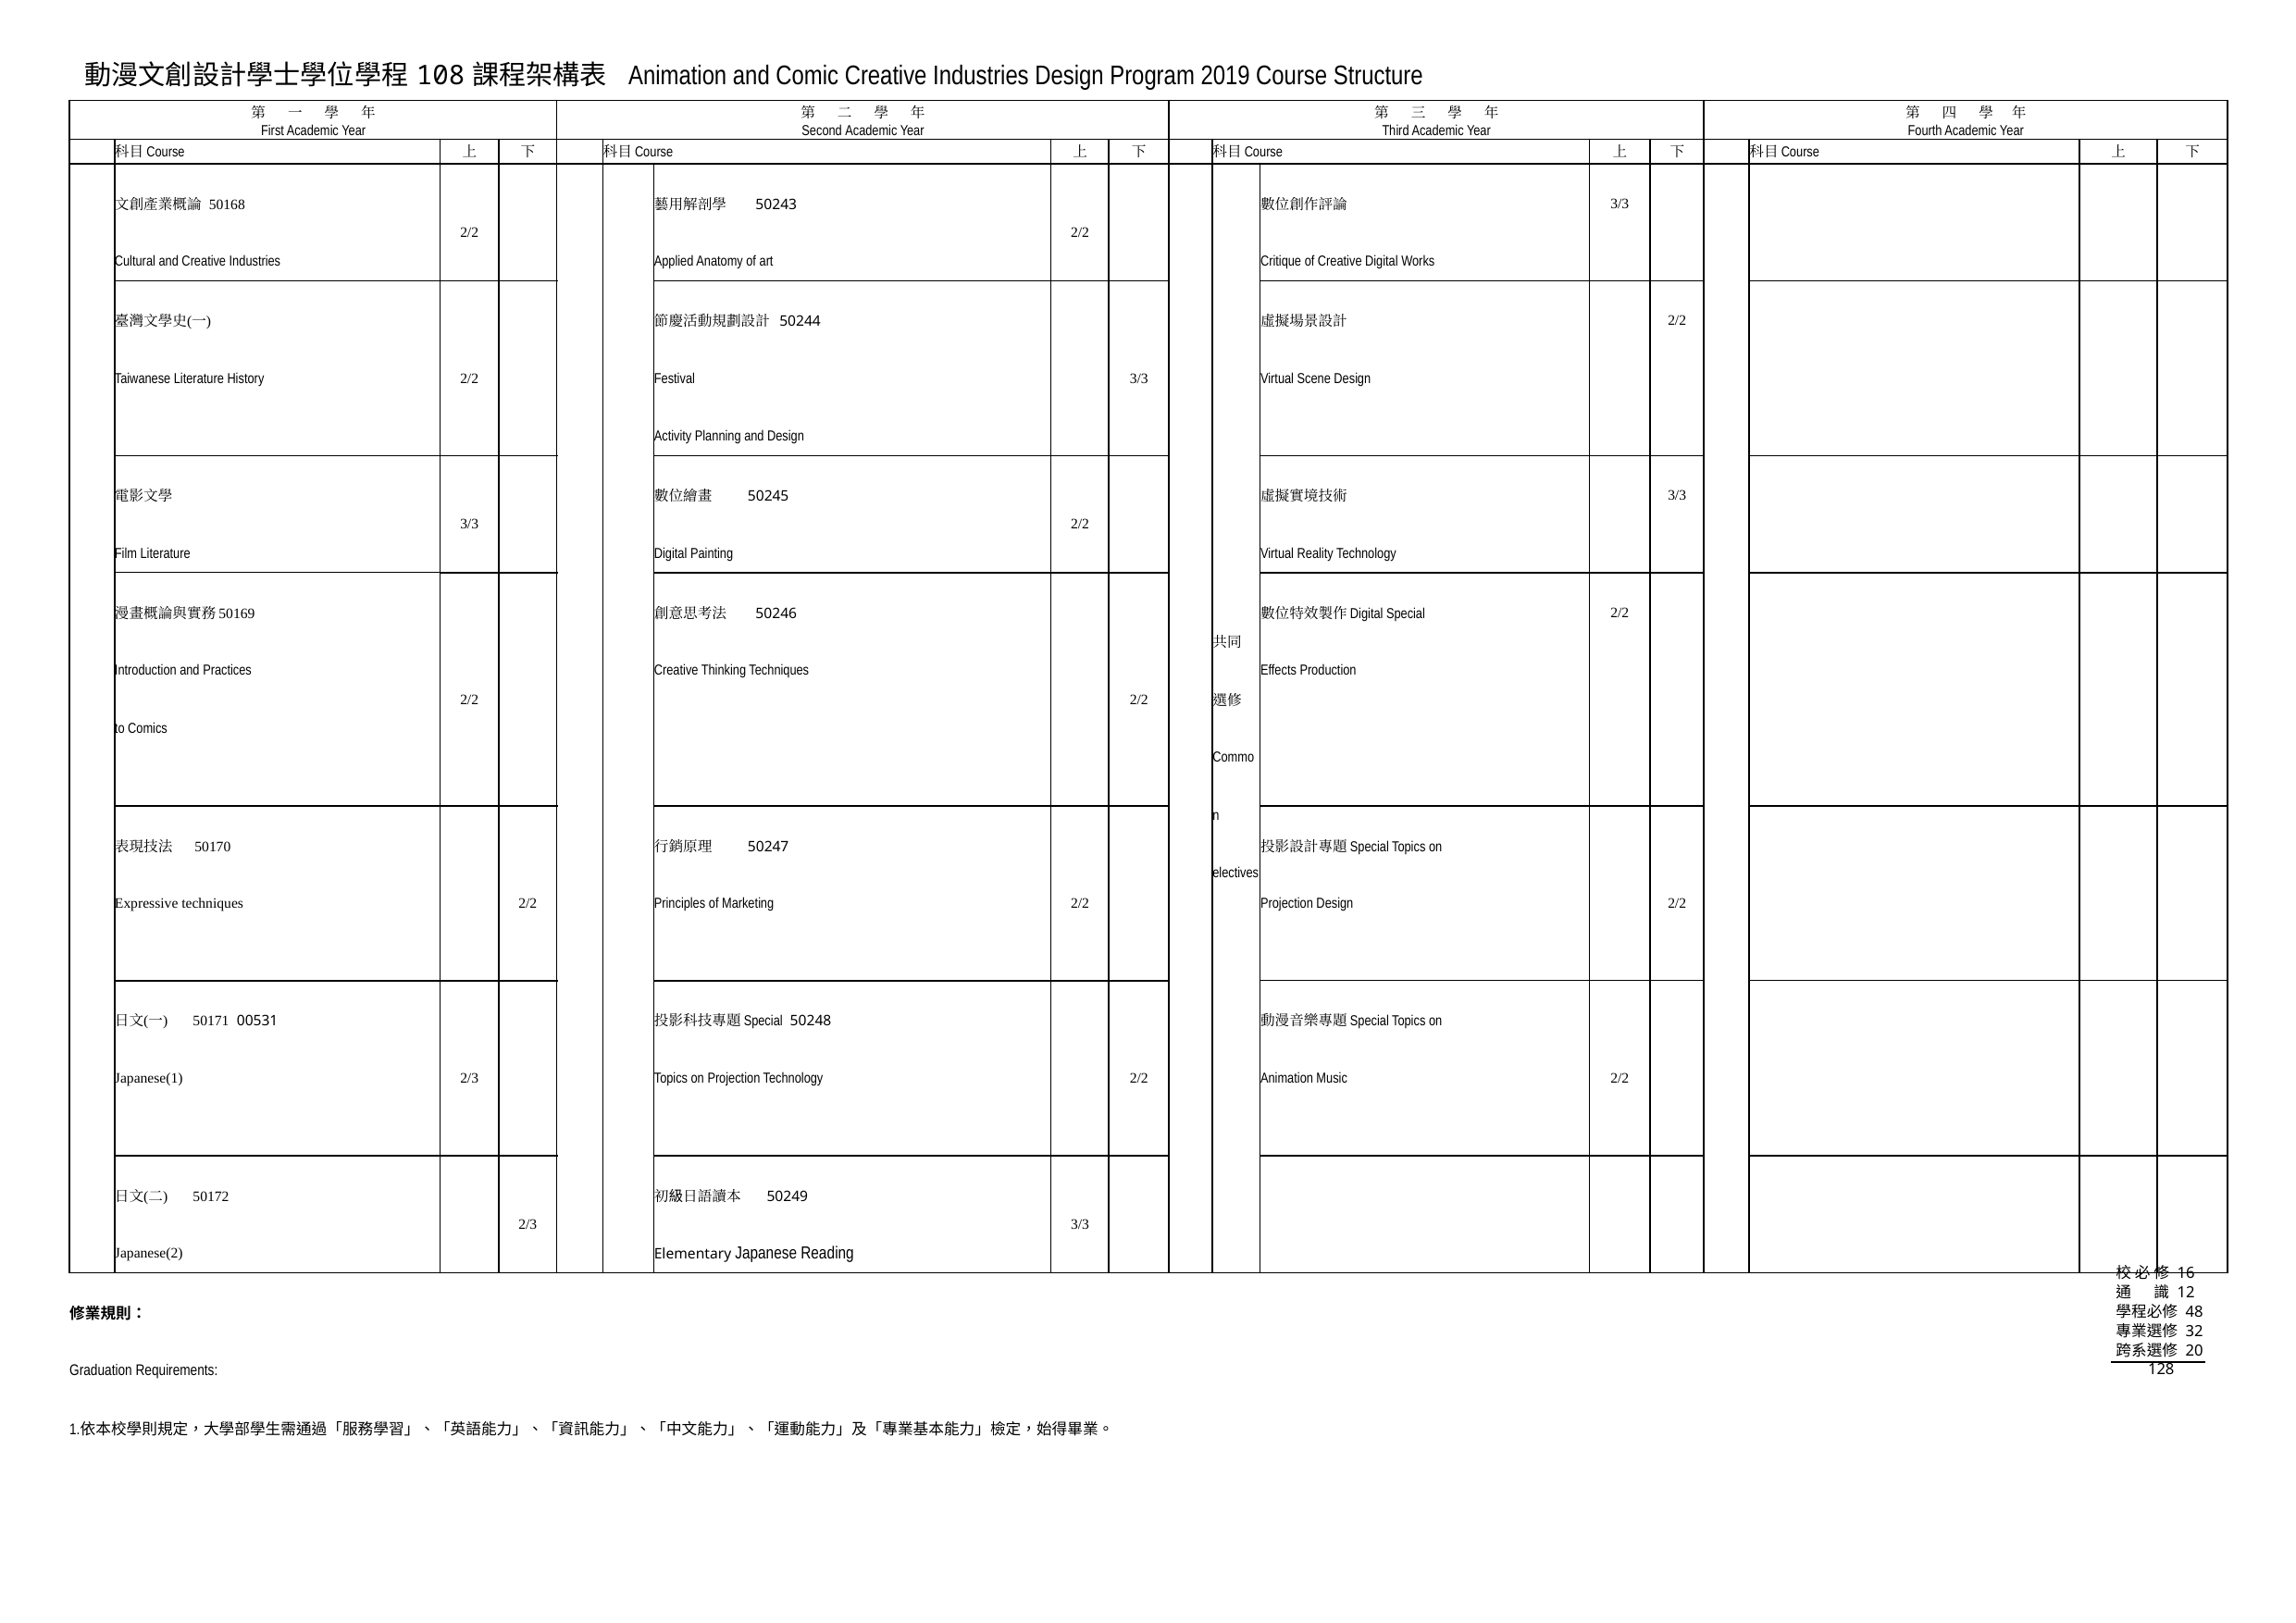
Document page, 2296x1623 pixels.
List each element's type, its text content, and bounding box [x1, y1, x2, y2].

table_cell [557, 165, 602, 1271]
table_header 第 二 學 年 Second Academic Year [557, 102, 1168, 138]
table_cell [2080, 281, 2156, 455]
table_cell 上 [441, 140, 498, 163]
table_cell 日文(一) 50171 00531 Japanese(1) [116, 982, 440, 1155]
table_cell 數位特效製作Digital Special Effects Production [1260, 574, 1589, 805]
table_cell 文創產業概論 50168 Cultural and Creative Industries [116, 165, 440, 280]
table_cell 下 [1110, 140, 1168, 163]
table_header 第 三 學 年 Third Academic Year [1170, 102, 1703, 138]
text Graduation Requirements: [69, 1332, 2094, 1389]
table_cell 投影科技專題Special 50248 Topics on Projection Technology [654, 982, 1050, 1155]
table_cell [1051, 281, 1108, 455]
table_cell 臺灣文學史(一) Taiwanese Literature History [116, 281, 440, 455]
table_cell 2/2 [500, 807, 556, 980]
table_cell [500, 281, 556, 455]
table_cell 日文(二) 50172 Japanese(2) [116, 1157, 440, 1271]
table_cell 科目Course [116, 140, 440, 163]
table_cell 3/3 [1651, 456, 1703, 572]
table_cell [1750, 165, 2079, 280]
table_cell 2/3 [441, 982, 498, 1155]
table_cell 3/3 [1110, 281, 1168, 455]
table_cell [1590, 1157, 1649, 1271]
table_cell [2158, 981, 2227, 1155]
table_cell 下 [1651, 140, 1703, 163]
table_cell [1590, 281, 1649, 455]
table_cell 2/2 [441, 574, 498, 805]
table_cell [1051, 574, 1108, 805]
table_cell 藝用解剖學 50243 Applied Anatomy of art [654, 165, 1050, 280]
table_cell 3/3 [1051, 1157, 1108, 1271]
table_cell [441, 1157, 498, 1271]
table_cell 2/2 [1110, 574, 1168, 805]
table_cell 2/2 [1051, 165, 1108, 280]
table_cell 2/2 [1110, 982, 1168, 1155]
table_cell [500, 165, 556, 280]
table_cell [70, 140, 114, 163]
table_cell 表現技法 50170 Expressive techniques [116, 807, 440, 980]
table_cell 上 [2080, 140, 2156, 163]
table_cell [1651, 1157, 1703, 1271]
table_cell [1110, 456, 1168, 572]
table_cell 3/3 [441, 456, 498, 572]
table_cell [2158, 165, 2227, 280]
text 修業規則： [69, 1273, 2094, 1332]
table_cell [2080, 981, 2156, 1155]
table_cell 上 [1051, 140, 1108, 163]
table_cell [1750, 456, 2079, 572]
table_cell 2/2 [1590, 574, 1649, 805]
table_cell 2/2 [1051, 807, 1108, 980]
table_cell [1110, 807, 1168, 980]
table_cell 2/2 [1651, 281, 1703, 455]
table_cell 2/2 [441, 165, 498, 280]
table_cell 2/2 [1651, 807, 1703, 980]
table_cell [1750, 807, 2079, 980]
table_cell [1651, 165, 1703, 280]
table_cell 2/2 [441, 281, 498, 455]
table_cell 下 [500, 140, 556, 163]
table_cell [1260, 1157, 1589, 1271]
table_cell 初級日語讀本 50249 Elementary Japanese Reading [654, 1157, 1050, 1271]
table_header 第 四 學 年 Fourth Academic Year [1705, 101, 2227, 138]
table_cell [1051, 982, 1108, 1155]
table_cell 科目Course [603, 140, 1050, 163]
table_cell 2/2 [1051, 456, 1108, 572]
table_cell [1750, 574, 2079, 805]
table_header 第 一 學 年 First Academic Year [70, 102, 556, 138]
table_cell [1110, 165, 1168, 280]
table_cell 2/3 [500, 1157, 556, 1271]
table_cell 虛擬場景設計 Virtual Scene Design [1260, 281, 1589, 455]
table_cell [603, 165, 653, 1271]
table_cell [2158, 807, 2227, 980]
table_cell [1170, 165, 1211, 1271]
table_cell 電影文學 Film Literature [116, 456, 440, 572]
table_cell 3/3 [1590, 165, 1649, 280]
table_cell [1705, 140, 1748, 163]
table_cell 投影設計專題Special Topics on Projection Design [1260, 807, 1589, 980]
table_cell [2080, 807, 2156, 980]
table_cell [557, 140, 602, 163]
table_cell 動漫音樂專題Special Topics on Animation Music [1260, 981, 1589, 1155]
table_cell [1750, 1157, 2079, 1271]
table_cell 數位創作評論 Critique of Creative Digital Works [1260, 165, 1589, 280]
table_cell [2080, 456, 2156, 572]
table_cell 虛擬實境技術 Virtual Reality Technology [1260, 456, 1589, 572]
table_cell [1590, 807, 1649, 980]
table_cell [2158, 574, 2227, 805]
table_cell 創意思考法 50246 Creative Thinking Techniques [654, 574, 1050, 805]
table_cell 2/2 [1590, 981, 1649, 1155]
table_cell [2158, 1157, 2227, 1271]
table_cell 共同 選修 Common electives [1213, 165, 1260, 1271]
table_cell [1750, 281, 2079, 455]
table_cell [500, 982, 556, 1155]
table_cell [1750, 981, 2079, 1155]
table_cell [1110, 1157, 1168, 1271]
table_cell 下 [2158, 140, 2227, 163]
table_cell [2158, 456, 2227, 572]
table_cell 上 [1590, 140, 1649, 163]
table_cell [441, 807, 498, 980]
table_cell [2158, 281, 2227, 455]
table_cell 漫畫概論與實務50169 Introduction and Practices to Comics [116, 573, 440, 805]
table_cell 科目Course [1213, 140, 1589, 163]
table_cell 行銷原理 50247 Principles of Marketing [654, 807, 1050, 980]
table_cell [2080, 574, 2156, 805]
table_cell [1651, 574, 1703, 805]
table_cell [500, 456, 556, 572]
table_cell [1651, 981, 1703, 1155]
table_cell 節慶活動規劃設計 50244 Festival Activity Planning and Design [654, 281, 1050, 455]
table_cell 科目Course [1750, 140, 2079, 163]
text 1.依本校學則規定，大學部學生需通過「服務學習」、「英語能力」、「資訊能力」、「中文能力」、「運動能力」及「專業基本能力」檢定，始得畢業。 [69, 1389, 2094, 1447]
table_cell [1590, 456, 1649, 572]
table_cell [500, 574, 556, 805]
table_cell [2080, 165, 2156, 280]
table_cell [1705, 165, 1748, 1271]
table_cell [70, 165, 114, 1271]
table_cell [1170, 140, 1211, 163]
table_cell [2080, 1157, 2156, 1271]
table_cell 數位繪畫 50245 Digital Painting [654, 456, 1050, 572]
